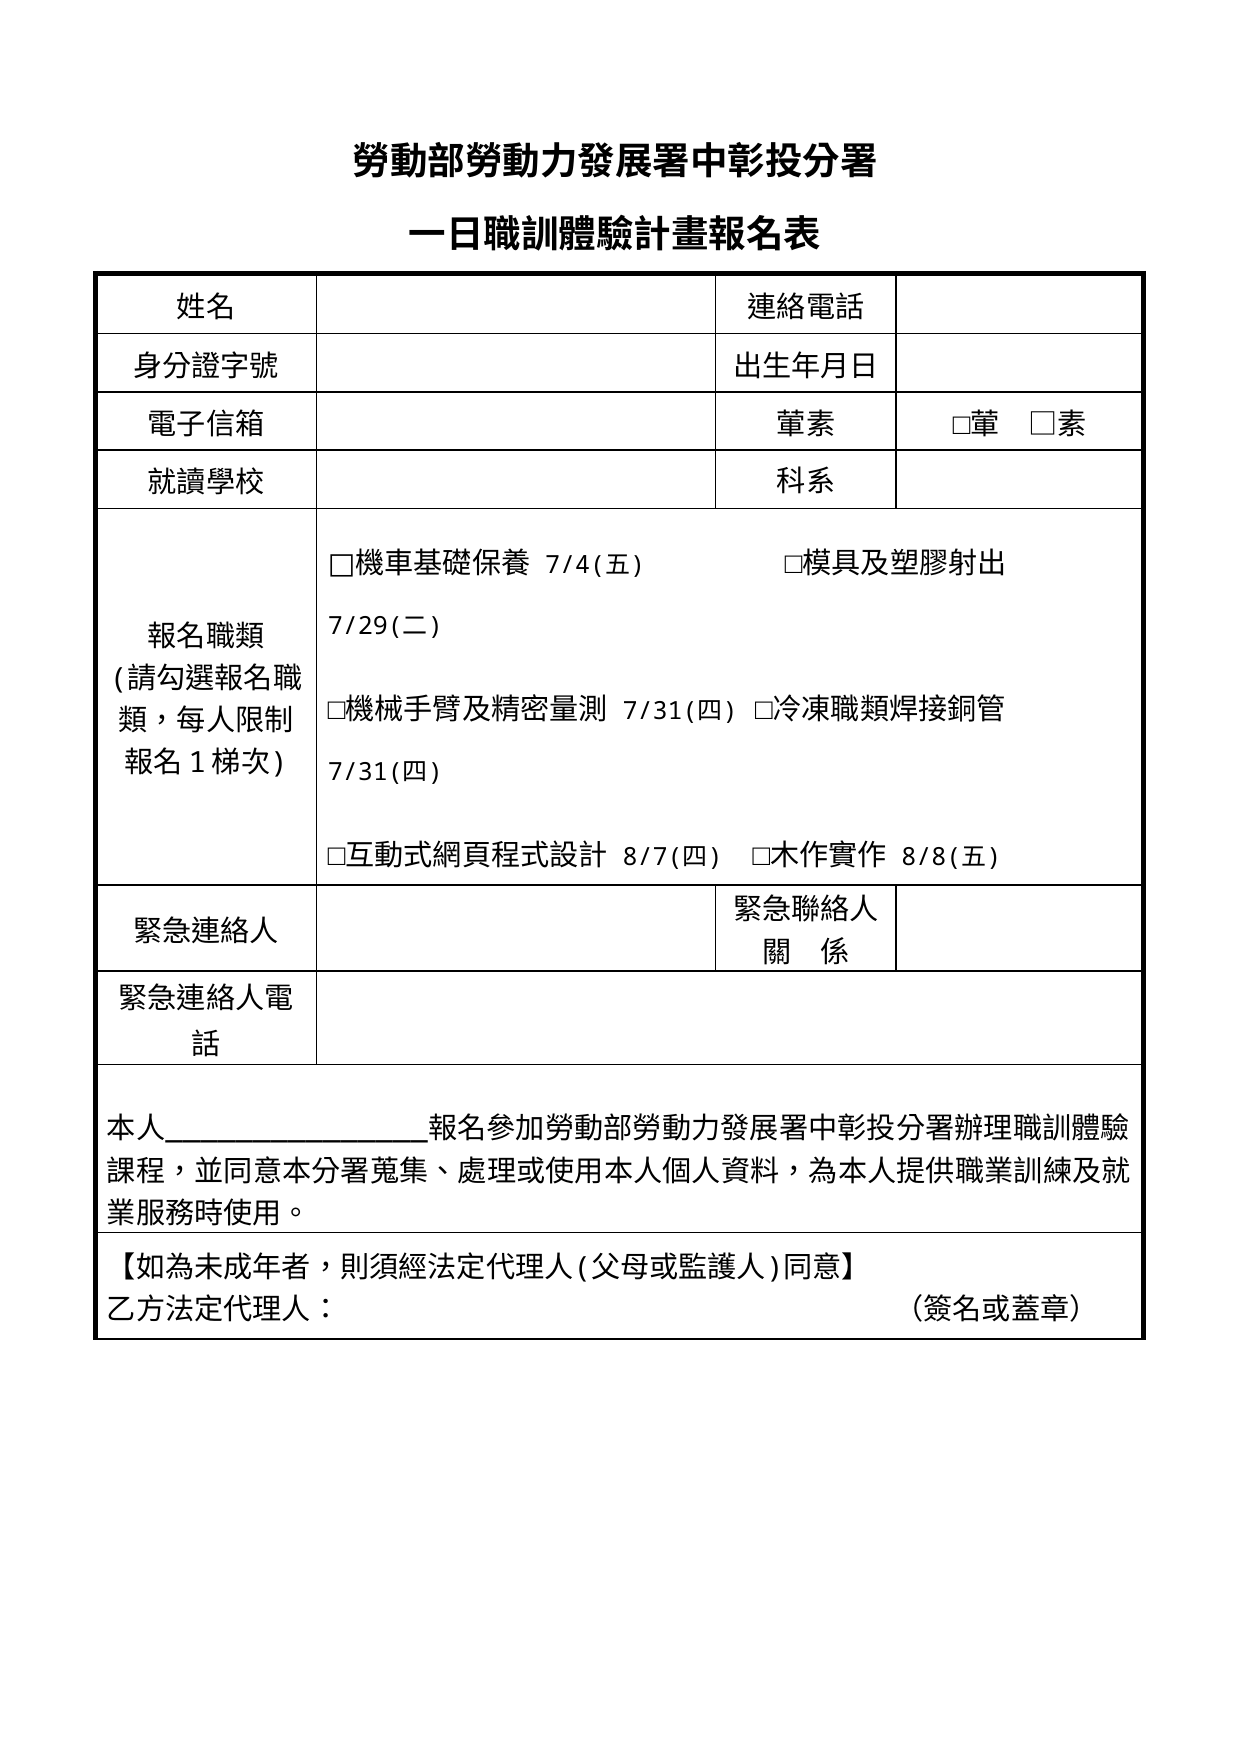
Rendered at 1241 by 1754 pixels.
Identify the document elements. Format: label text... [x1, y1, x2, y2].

text 勞動部勞動力發展署中彰投分署 [177, 116, 1053, 179]
table_cell 報名職類 (請勾選報名職類，每人限制報名1梯次) [98, 509, 316, 884]
table_header 姓名 [98, 276, 316, 333]
table_cell [317, 451, 715, 508]
table_cell [897, 334, 1141, 391]
table_cell [897, 451, 1141, 508]
table_cell □葷 □素 [897, 393, 1141, 449]
table_cell 就讀學校 [98, 451, 316, 508]
table_cell 身分證字號 [98, 334, 316, 391]
table_header [317, 276, 715, 333]
table_cell 葷素 [716, 393, 895, 449]
table_cell [897, 886, 1141, 970]
table_cell [317, 393, 715, 449]
table_cell □機車基礎保養 7/4(五) □模具及塑膠射出 7/29(二) □機械手臂及精密量測 7/31(四) □冷凍職類焊接銅管 7/31(四) □互動式網頁程式設計 8/7(四) □木作實作 8/8(五) [317, 509, 1141, 884]
table_cell 出生年月日 [716, 334, 895, 391]
table_cell [317, 972, 1141, 1064]
table_header [897, 276, 1141, 333]
text 一日職訓體驗計畫報名表 [177, 189, 1053, 252]
table_header 連絡電話 [716, 276, 895, 333]
table_cell 本人_______________報名參加勞動部勞動力發展署中彰投分署辦理職訓體驗課程，並同意本分署蒐集、處理或使用本人個人資料，為本人提供職業訓練及就業服務時使用。 [98, 1065, 1141, 1232]
table_cell 電子信箱 [98, 393, 316, 449]
table_cell 緊急連絡人 [98, 886, 316, 970]
table_cell [317, 886, 715, 970]
table_cell [317, 334, 715, 391]
table_cell 科系 [716, 451, 895, 508]
table_cell 【如為未成年者，則須經法定代理人(父母或監護人)同意】 乙方法定代理人： （簽名或蓋章） [98, 1233, 1141, 1338]
table_cell 緊急聯絡人 關 係 [716, 886, 895, 970]
table_cell 緊急連絡人電話 [98, 972, 316, 1064]
